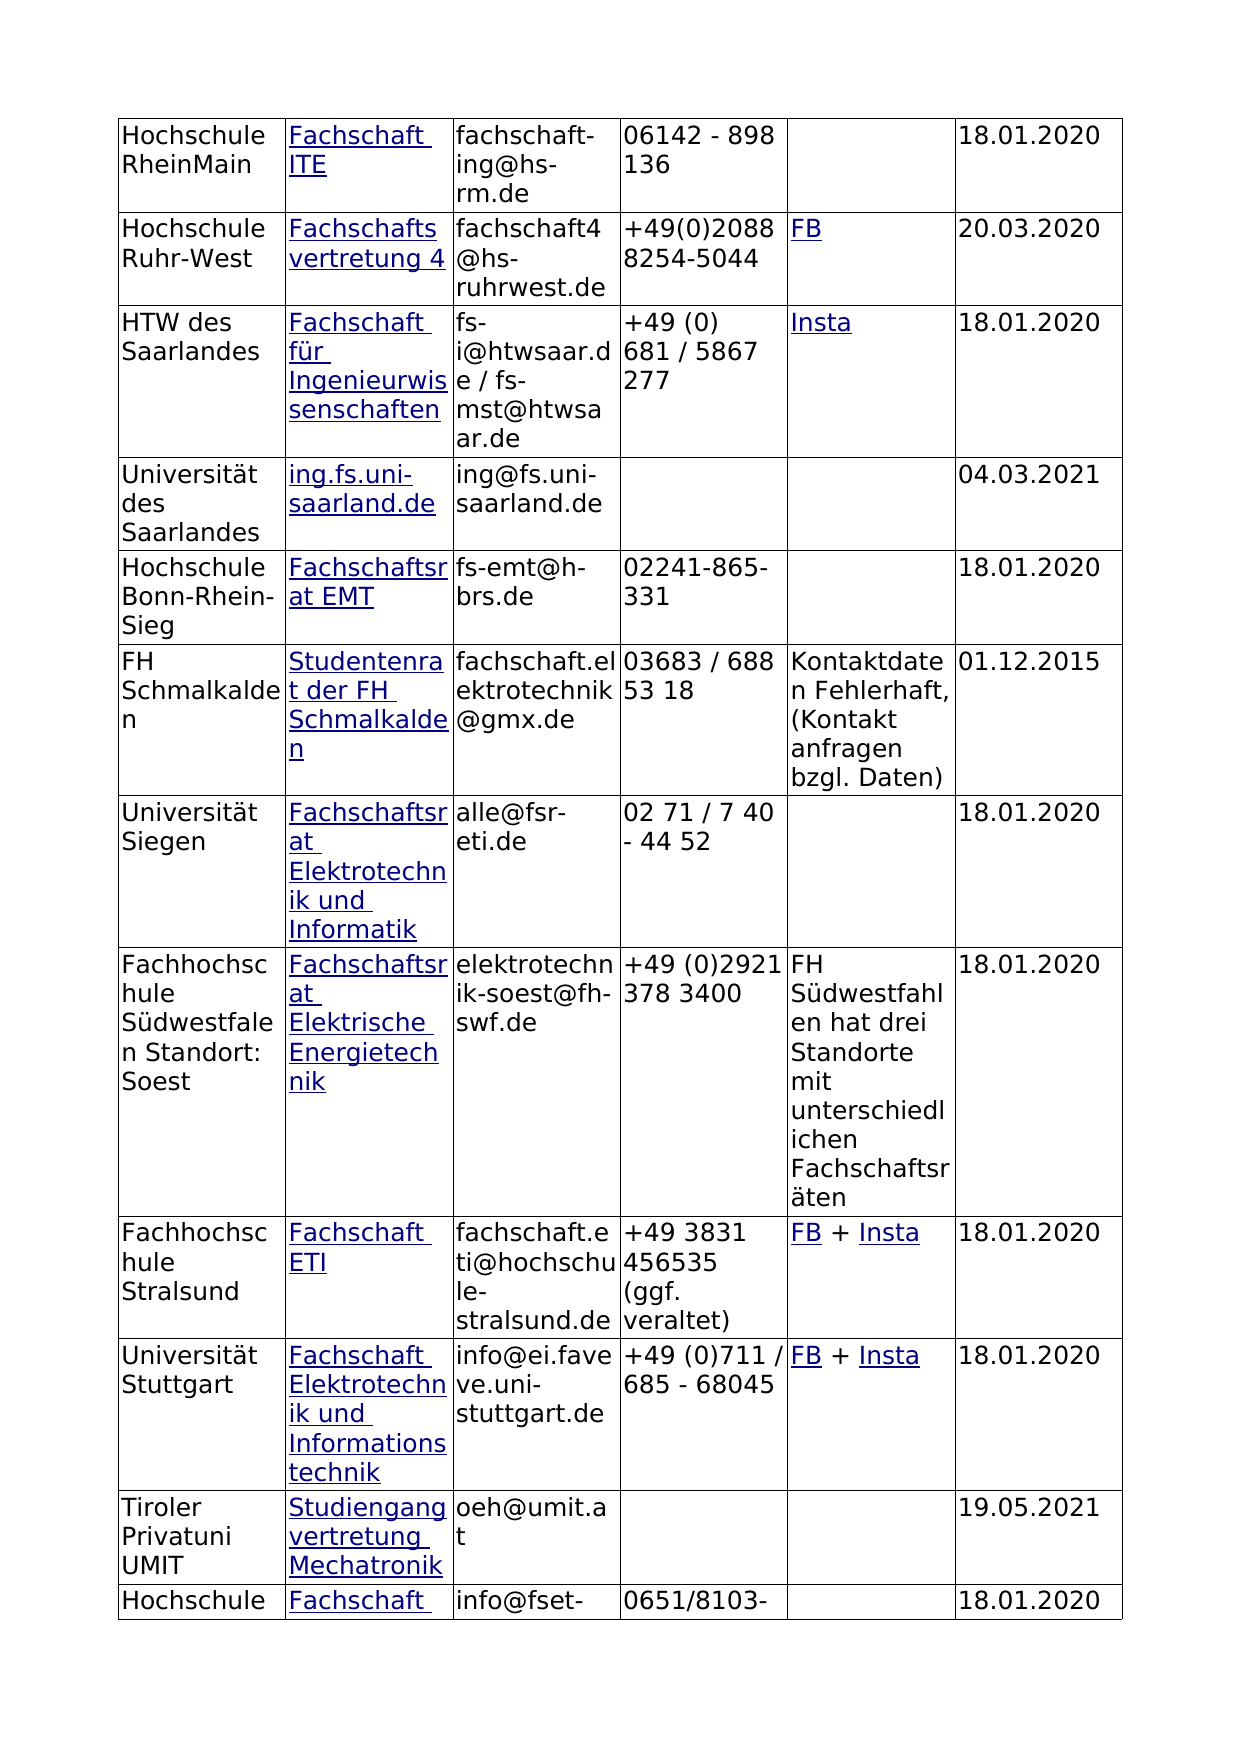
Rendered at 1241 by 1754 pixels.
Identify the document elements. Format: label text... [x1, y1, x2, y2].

table_cell 02 71 / 7 40 - 44 52 [621, 796, 787, 947]
table_cell +49 (0)2921 378 3400 [621, 948, 787, 1216]
table_cell 06142 - 898 136 [621, 119, 787, 212]
table_cell Fachschaft für Ingenieurwissenschaften [286, 306, 453, 457]
table_cell 02241-865-331 [621, 551, 787, 644]
table_cell Fachhochschule Südwestfalen Standort: Soest [119, 948, 285, 1216]
table_cell fs-i@htwsaar.de / fs-mst@htwsaar.de [454, 306, 620, 457]
table_cell [788, 551, 955, 644]
table_cell info@ei.faveve.uni-stuttgart.de [454, 1339, 620, 1490]
table_cell Universität Stuttgart [119, 1339, 285, 1490]
table_cell Hochschule Ruhr-West [119, 213, 285, 305]
table_cell Studentenrat der FH Schmalkalden [286, 645, 453, 795]
table_cell Fachschaftsvertretung 4 [286, 213, 453, 305]
table_cell +49(0)20888254-5044 [621, 213, 787, 305]
table_cell Fachschaft ETI [286, 1217, 453, 1338]
table_cell 18.01.2020 [956, 551, 1122, 644]
table_cell oeh@umit.at [454, 1491, 620, 1583]
table_cell Insta [788, 306, 955, 457]
table_cell ing@fs.uni-saarland.de [454, 458, 620, 550]
table_cell HTW des Saarlandes [119, 306, 285, 457]
table_cell Fachschaft [286, 1585, 453, 1618]
table_cell FH Schmalkalden [119, 645, 285, 795]
table_cell FB + Insta [788, 1339, 955, 1490]
table_cell 18.01.2020 [956, 1339, 1122, 1490]
table_cell 18.01.2020 [956, 306, 1122, 457]
table_cell 19.05.2021 [956, 1491, 1122, 1583]
table_cell 0651/8103- [621, 1585, 787, 1618]
table_cell 01.12.2015 [956, 645, 1122, 795]
table_cell ing.fs.uni-saarland.de [286, 458, 453, 550]
table_cell Tiroler Privatuni UMIT [119, 1491, 285, 1583]
table_cell fachschaft4@hs-ruhrwest.de [454, 213, 620, 305]
table_cell +49 (0)711 / 685 - 68045 [621, 1339, 787, 1490]
table_cell Hochschule RheinMain [119, 119, 285, 212]
table_cell 18.01.2020 [956, 948, 1122, 1216]
table_cell 04.03.2021 [956, 458, 1122, 550]
table_cell Fachschaftsrat Elektrotechnik und Informatik [286, 796, 453, 947]
table_cell Fachhochschule Stralsund [119, 1217, 285, 1338]
table_cell [788, 1585, 955, 1618]
table_cell [621, 1491, 787, 1583]
table_cell Fachschaftsrat Elektrische Energietechnik [286, 948, 453, 1216]
table_cell 18.01.2020 [956, 1217, 1122, 1338]
table_cell FH Südwestfahlen hat drei Standorte mit unterschiedlichen Fachschaftsräten [788, 948, 955, 1216]
table_cell fachschaft.eti@hochschule-stralsund.de [454, 1217, 620, 1338]
table_cell +49 (0) 681 / 5867 277 [621, 306, 787, 457]
table_cell [788, 1491, 955, 1583]
table_cell fachschaft-ing@hs-rm.de [454, 119, 620, 212]
table_cell Kontaktdaten Fehlerhaft, (Kontakt anfragen bzgl. Daten) [788, 645, 955, 795]
table_cell 03683 / 688 53 18 [621, 645, 787, 795]
table_cell 18.01.2020 [956, 796, 1122, 947]
table_cell Hochschule Bonn-Rhein-Sieg [119, 551, 285, 644]
table_cell 18.01.2020 [956, 119, 1122, 212]
table_cell elektrotechnik-soest@fh-swf.de [454, 948, 620, 1216]
table_cell [788, 119, 955, 212]
table_cell info@fset- [454, 1585, 620, 1618]
table_cell Fachschaft ITE [286, 119, 453, 212]
table_cell 18.01.2020 [956, 1585, 1122, 1618]
table_cell [788, 796, 955, 947]
table_cell Universität des Saarlandes [119, 458, 285, 550]
table_cell Fachschaftsrat EMT [286, 551, 453, 644]
table_cell FB + Insta [788, 1217, 955, 1338]
table_cell alle@fsr-eti.de [454, 796, 620, 947]
table_cell fachschaft.elektrotechnik@gmx.de [454, 645, 620, 795]
table_cell 20.03.2020 [956, 213, 1122, 305]
table_cell Studiengangvertretung Mechatronik [286, 1491, 453, 1583]
table_cell +49 3831 456535 (ggf. veraltet) [621, 1217, 787, 1338]
table_cell Hochschule [119, 1585, 285, 1618]
table_cell Universität Siegen [119, 796, 285, 947]
table_cell Fachschaft Elektrotechnik und Informationstechnik [286, 1339, 453, 1490]
table_cell FB [788, 213, 955, 305]
table_cell [788, 458, 955, 550]
table_cell fs-emt@h-brs.de [454, 551, 620, 644]
table_cell [621, 458, 787, 550]
